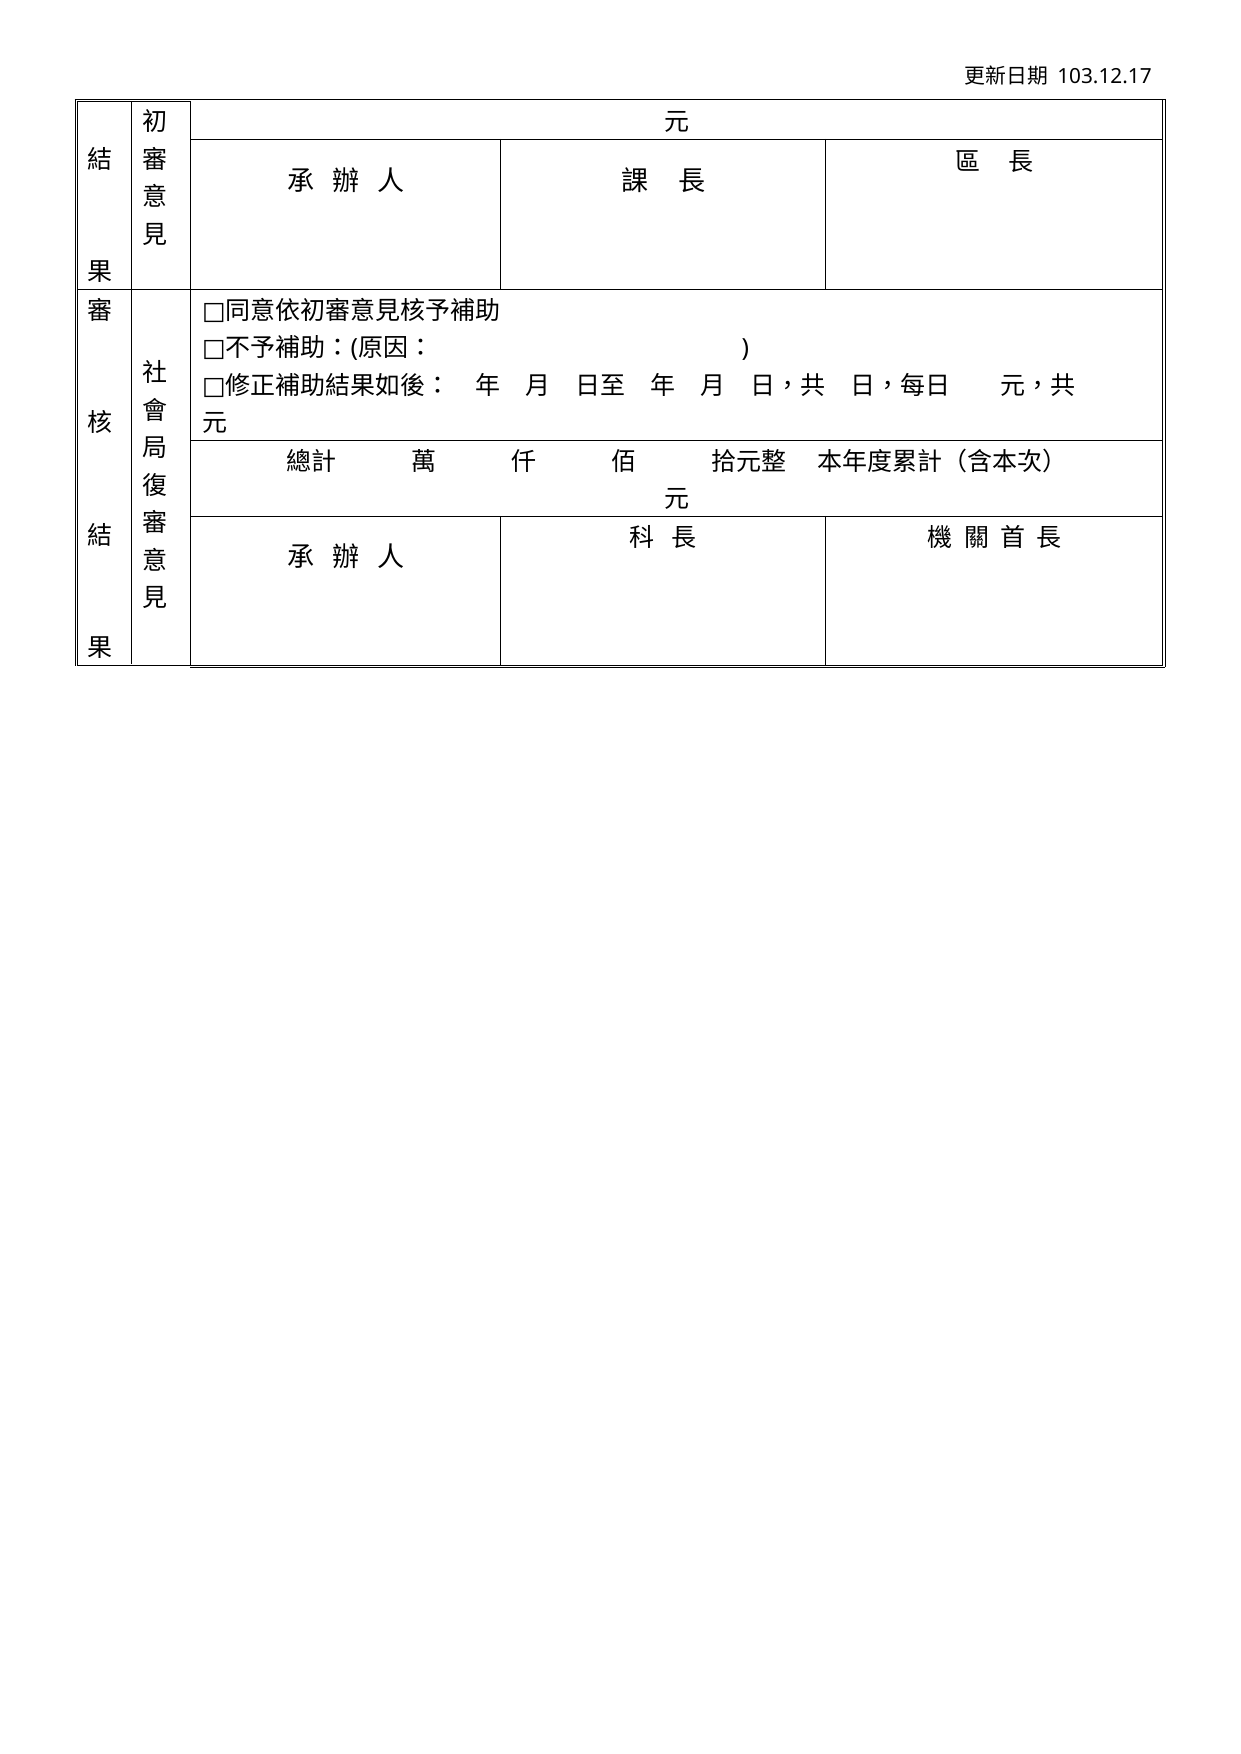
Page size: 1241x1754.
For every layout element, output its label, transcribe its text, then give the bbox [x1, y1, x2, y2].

table_cell 初審意見 [132, 102, 190, 289]
table_cell 科 長 [501, 517, 825, 665]
table_cell 結 果 [78, 102, 131, 289]
table_cell 審 核 結 果 [78, 290, 131, 665]
table_cell 承 辦 人 [191, 140, 500, 289]
table_cell □同意依初審意見核予補助 □不予補助：(原因： ) □修正補助結果如後： 年 月 日至 年 月 日，共 日，每日 元，共 元 [191, 290, 1162, 440]
table_cell 社會局復審意見 [131, 290, 190, 665]
table_cell 承 辦 人 [191, 517, 500, 665]
table_cell 機 關 首 長 [826, 517, 1162, 665]
table_cell 區 長 [826, 140, 1162, 289]
table_cell 總計 萬 仟 佰 拾元整 本年度累計（含本次） 元 [191, 441, 1162, 516]
table_cell 元 [191, 100, 1162, 139]
table_cell 課 長 [501, 140, 825, 289]
